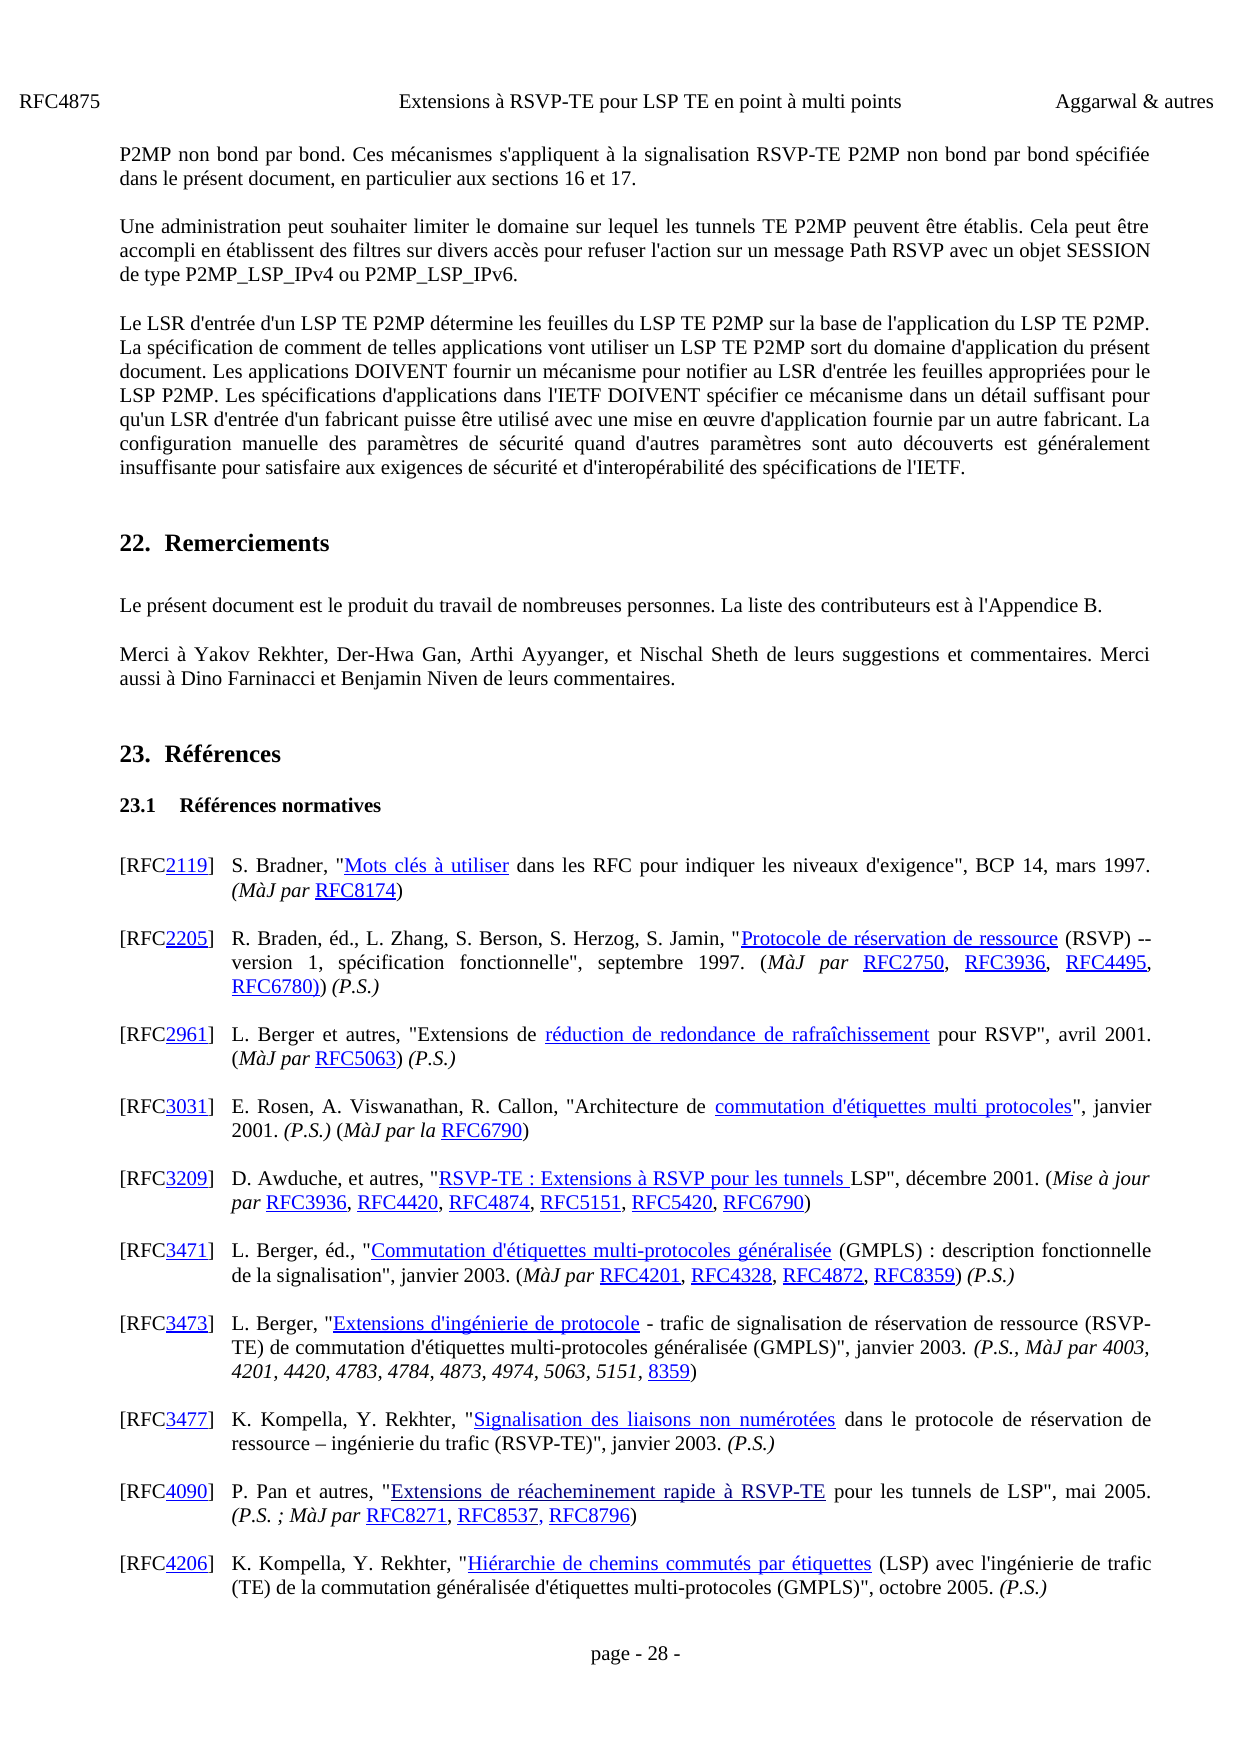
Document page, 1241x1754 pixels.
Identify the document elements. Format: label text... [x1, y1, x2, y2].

text [RFC3477] K. Kompella, Y. Rekhter, "Signalisation des liaisons non numérotées dans le protocole de réservation de ressource – ingénierie du trafic (RSVP-TE)", janvier 2003. (P.S.) [119, 1407, 1152, 1455]
text [RFC4206] K. Kompella, Y. Rekhter, "Hiérarchie de chemins commutés par étiquettes (LSP) avec l'ingénierie de trafic (TE) de la commutation généralisée d'étiquettes multi-protocoles (GMPLS)", octobre 2005. (P.S.) [119, 1551, 1152, 1599]
subtitle 23. Références [119, 739, 1152, 767]
text [RFC3471] L. Berger, éd., "Commutation d'étiquettes multi-protocoles généralisée (GMPLS) : description fonctionnelle de la signalisation", janvier 2003. (MàJ par RFC4201, RFC4328, RFC4872, RFC8359) (P.S.) [119, 1238, 1152, 1287]
text [RFC3473] L. Berger, "Extensions d'ingénierie de protocole - trafic de signalisation de réservation de ressource (RSVP-TE) de commutation d'étiquettes multi-protocoles généralisée (GMPLS)", janvier 2003. (P.S., MàJ par 4003, 4201, 4420, 4783, 4784, 4873, 4974, 5063, 5151, 8359) [119, 1311, 1152, 1383]
text [RFC3209] D. Awduche, et autres, "RSVP-TE : Extensions à RSVP pour les tunnels LSP", décembre 2001. (Mise à jour par RFC3936, RFC4420, RFC4874, RFC5151, RFC5420, RFC6790) [119, 1166, 1152, 1214]
text Une administration peut souhaiter limiter le domaine sur lequel les tunnels TE P2MP peuvent être établis. Cela peut être accompli en établissent des filtres sur divers accès pour refuser l'action sur un message Path RSVP avec un objet SESSION de type P2MP_LSP_IPv4 ou P2MP_LSP_IPv6. [119, 214, 1152, 286]
text [RFC3031] E. Rosen, A. Viswanathan, R. Callon, "Architecture de commutation d'étiquettes multi protocoles", janvier 2001. (P.S.) (MàJ par la RFC6790) [119, 1094, 1152, 1142]
text P2MP non bond par bond. Ces mécanismes s'appliquent à la signalisation RSVP-TE P2MP non bond par bond spécifiée dans le présent document, en particulier aux sections 16 et 17. [119, 142, 1152, 190]
text Le présent document est le produit du travail de nombreuses personnes. La liste des contributeurs est à l'Appendice B. [119, 593, 1152, 617]
text [RFC4090] P. Pan et autres, "Extensions de réacheminement rapide à RSVP-TE pour les tunnels de LSP", mai 2005. (P.S. ; MàJ par RFC8271, RFC8537, RFC8796) [119, 1479, 1152, 1527]
text [RFC2205] R. Braden, éd., L. Zhang, S. Berson, S. Herzog, S. Jamin, "Protocole de réservation de ressource (RSVP) -- version 1, spécification fonctionnelle", septembre 1997. (MàJ par RFC2750, RFC3936, RFC4495, RFC6780)) (P.S.) [119, 926, 1152, 998]
text Le LSR d'entrée d'un LSP TE P2MP détermine les feuilles du LSP TE P2MP sur la base de l'application du LSP TE P2MP. La spécification de comment de telles applications vont utiliser un LSP TE P2MP sort du domaine d'application du présent document. Les applications DOIVENT fournir un mécanisme pour notifier au LSR d'entrée les feuilles appropriées pour le LSP P2MP. Les spécifications d'applications dans l'IETF DOIVENT spécifier ce mécanisme dans un détail suffisant pour qu'un LSR d'entrée d'un fabricant puisse être utilisé avec une mise en œuvre d'application fournie par un autre fabricant. La configuration manuelle des paramètres de sécurité quand d'autres paramètres sont auto découverts est généralement insuffisante pour satisfaire aux exigences de sécurité et d'interopérabilité des spécifications de l'IETF. [119, 311, 1152, 479]
subtitle 23.1 Références normatives [119, 793, 1152, 817]
text [RFC2961] L. Berger et autres, "Extensions de réduction de redondance de rafraîchissement pour RSVP", avril 2001. (MàJ par RFC5063) (P.S.) [119, 1022, 1152, 1070]
subtitle 22. Remerciements [119, 528, 1152, 557]
text [RFC2119] S. Bradner, "Mots clés à utiliser dans les RFC pour indiquer les niveaux d'exigence", BCP 14, mars 1997. (MàJ par RFC8174) [119, 853, 1152, 902]
text Merci à Yakov Rekhter, Der-Hwa Gan, Arthi Ayyanger, et Nischal Sheth de leurs suggestions et commentaires. Merci aussi à Dino Farninacci et Benjamin Niven de leurs commentaires. [119, 641, 1152, 689]
